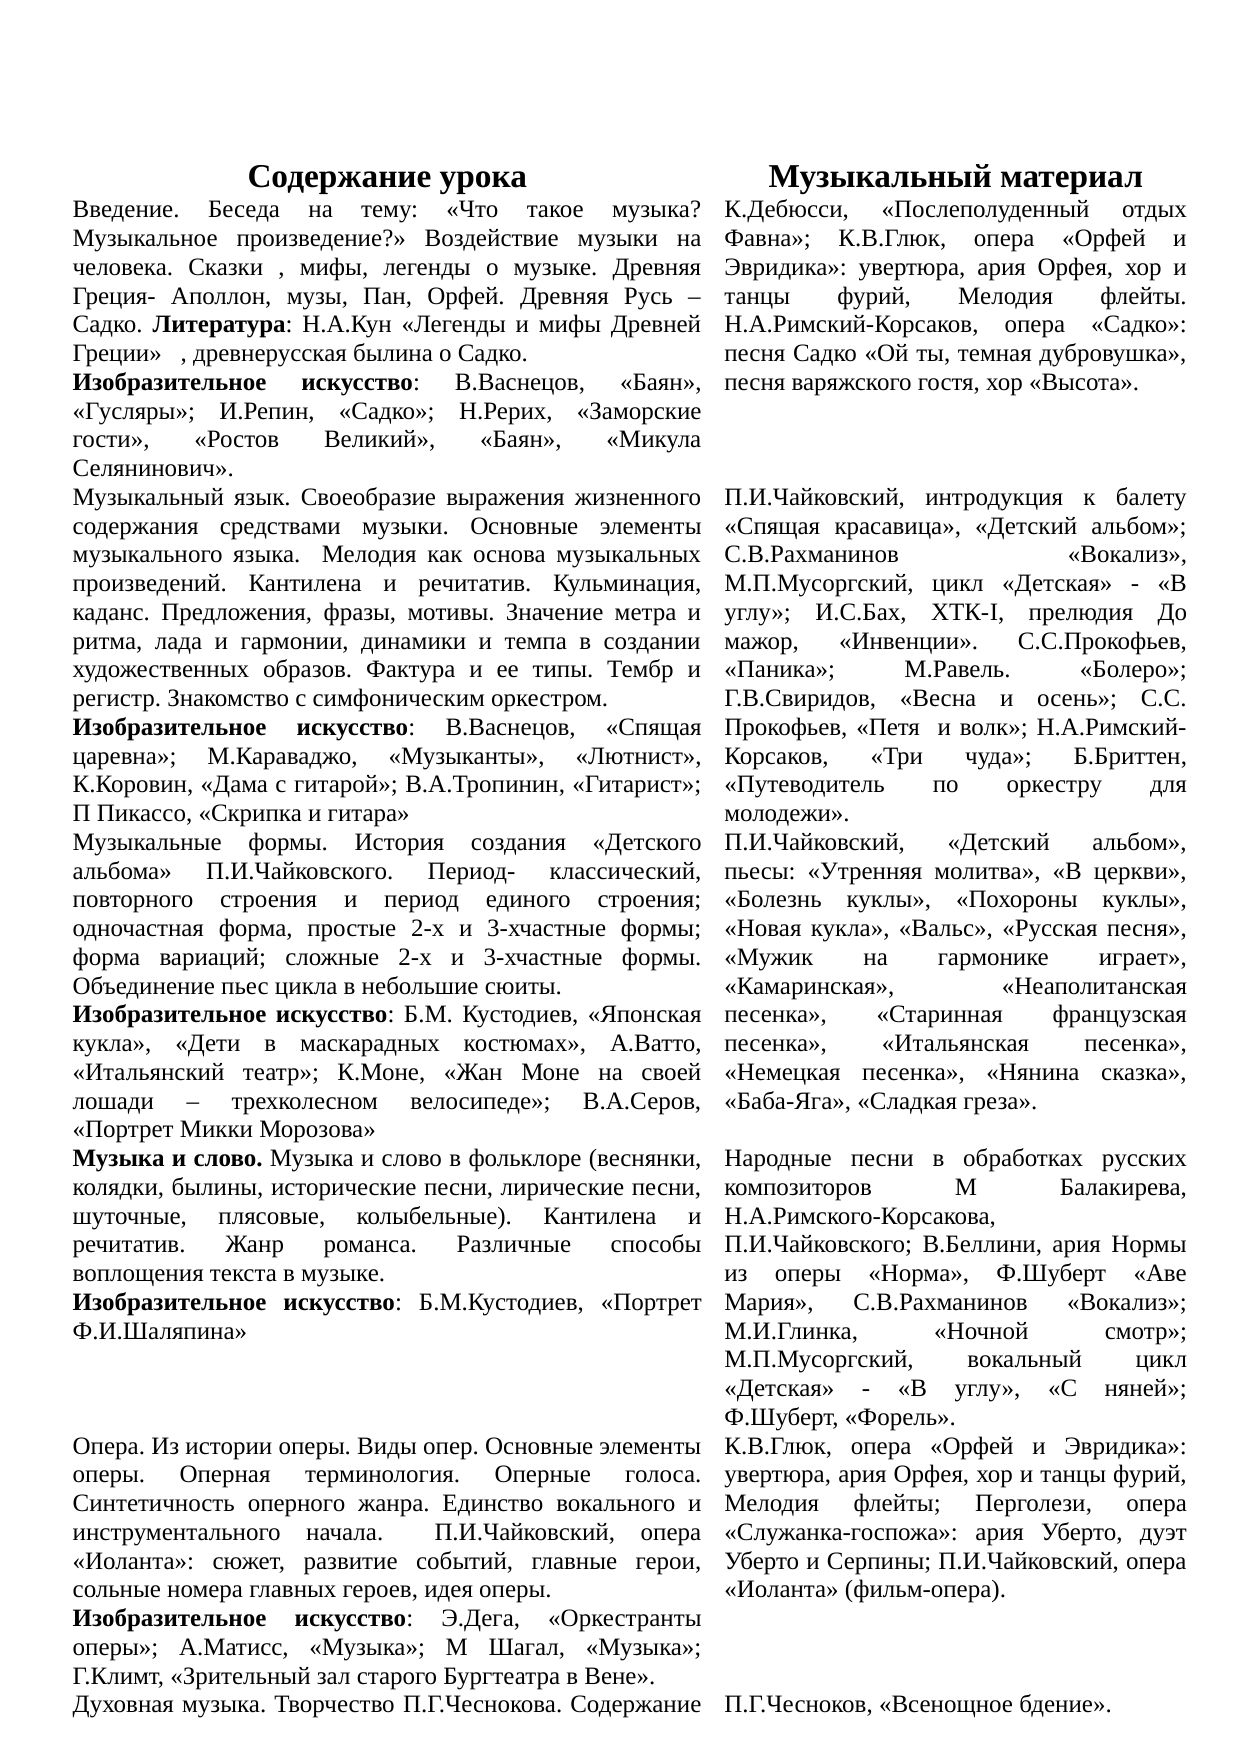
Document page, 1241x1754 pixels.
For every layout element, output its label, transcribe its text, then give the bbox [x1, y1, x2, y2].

table_cell Народные песни в обработках русских композиторов М Балакирева, Н.А.Римского-Корсакова, П.И.Чайковского; В.Беллини, ария Нормы из оперы «Норма», Ф.Шуберт «Аве Мария», С.В.Рахманинов «Вокализ»; М.И.Глинка, «Ночной смотр»; М.П.Мусоргский, вокальный цикл «Детская» - «В углу», «С няней»; Ф.Шуберт, «Форель». [713, 1143, 1198, 1431]
table_cell П.Г.Чесноков, «Всенощное бдение». [713, 1690, 1198, 1718]
table_cell К.В.Глюк, опера «Орфей и Эвридика»: увертюра, ария Орфея, хор и танцы фурий, Мелодия флейты; Перголези, опера «Служанка-госпожа»: ария Уберто, дуэт Уберто и Серпины; П.И.Чайковский, опера «Иоланта» (фильм-опера). [713, 1431, 1198, 1689]
table_cell П.И.Чайковский, интродукция к балету «Спящая красавица», «Детский альбом»; С.В.Рахманинов «Вокализ», М.П.Мусоргский, цикл «Детская» - «В углу»; И.С.Бах, ХТК-I, прелюдия До мажор, «Инвенции». С.С.Прокофьев, «Паника»; М.Равель. «Болеро»; Г.В.Свиридов, «Весна и осень»; С.С. Прокофьев, «Петя и волк»; Н.А.Римский-Корсаков, «Три чуда»; Б.Бриттен, «Путеводитель по оркестру для молодежи». [713, 482, 1198, 827]
table_cell Введение. Беседа на тему: «Что такое музыка? Музыкальное произведение?» Воздействие музыки на человека. Сказки , мифы, легенды о музыке. Древняя Греция- Аполлон, музы, Пан, Орфей. Древняя Русь – Садко. Литература: Н.А.Кун «Легенды и мифы Древней Греции» , древнерусская былина о Садко. Изобразительное искусство: В.Васнецов, «Баян», «Гусляры»; И.Репин, «Садко»; Н.Рерих, «Заморские гости», «Ростов Великий», «Баян», «Микула Селянинович». [61, 195, 713, 482]
table_cell К.Дебюсси, «Послеполуденный отдых Фавна»; К.В.Глюк, опера «Орфей и Эвридика»: увертюра, ария Орфея, хор и танцы фурий, Мелодия флейты. Н.А.Римский-Корсаков, опера «Садко»: песня Садко «Ой ты, темная дубровушка», песня варяжского гостя, хор «Высота». [713, 195, 1198, 482]
table_header Содержание урока [61, 156, 713, 194]
table_cell Опера. Из истории оперы. Виды опер. Основные элементы оперы. Оперная терминология. Оперные голоса. Синтетичность оперного жанра. Единство вокального и инструментального начала. П.И.Чайковский, опера «Иоланта»: сюжет, развитие событий, главные герои, сольные номера главных героев, идея оперы. Изобразительное искусство: Э.Дега, «Оркестранты оперы»; А.Матисс, «Музыка»; М Шагал, «Музыка»; Г.Климт, «Зрительный зал старого Бургтеатра в Вене». [61, 1431, 713, 1689]
table_cell Музыкальные формы. История создания «Детского альбома» П.И.Чайковского. Период- классический, повторного строения и период единого строения; одночастная форма, простые 2-х и 3-хчастные формы; форма вариаций; сложные 2-х и 3-хчастные формы. Объединение пьес цикла в небольшие сюиты. Изобразительное искусство: Б.М. Кустодиев, «Японская кукла», «Дети в маскарадных костюмах», А.Ватто, «Итальянский театр»; К.Моне, «Жан Моне на своей лошади – трехколесном велосипеде»; В.А.Серов, «Портрет Микки Морозова» [61, 827, 713, 1143]
table_header Музыкальный материал [713, 156, 1198, 194]
table_cell Музыкальный язык. Своеобразие выражения жизненного содержания средствами музыки. Основные элементы музыкального языка. Мелодия как основа музыкальных произведений. Кантилена и речитатив. Кульминация, каданс. Предложения, фразы, мотивы. Значение метра и ритма, лада и гармонии, динамики и темпа в создании художественных образов. Фактура и ее типы. Тембр и регистр. Знакомство с симфоническим оркестром. Изобразительное искусство: В.Васнецов, «Спящая царевна»; М.Караваджо, «Музыканты», «Лютнист», К.Коровин, «Дама с гитарой»; В.А.Тропинин, «Гитарист»; П Пикассо, «Скрипка и гитара» [61, 482, 713, 827]
table_cell Музыка и слово. Музыка и слово в фольклоре (веснянки, колядки, былины, исторические песни, лирические песни, шуточные, плясовые, колыбельные). Кантилена и речитатив. Жанр романса. Различные способы воплощения текста в музыке. Изобразительное искусство: Б.М.Кустодиев, «Портрет Ф.И.Шаляпина» [61, 1143, 713, 1431]
table_cell Духовная музыка. Творчество П.Г.Чеснокова. Содержание [61, 1690, 713, 1718]
table_cell П.И.Чайковский, «Детский альбом», пьесы: «Утренняя молитва», «В церкви», «Болезнь куклы», «Похороны куклы», «Новая кукла», «Вальс», «Русская песня», «Мужик на гармонике играет», «Камаринская», «Неаполитанская песенка», «Старинная французская песенка», «Итальянская песенка», «Немецкая песенка», «Нянина сказка», «Баба-Яга», «Сладкая греза». [713, 827, 1198, 1143]
